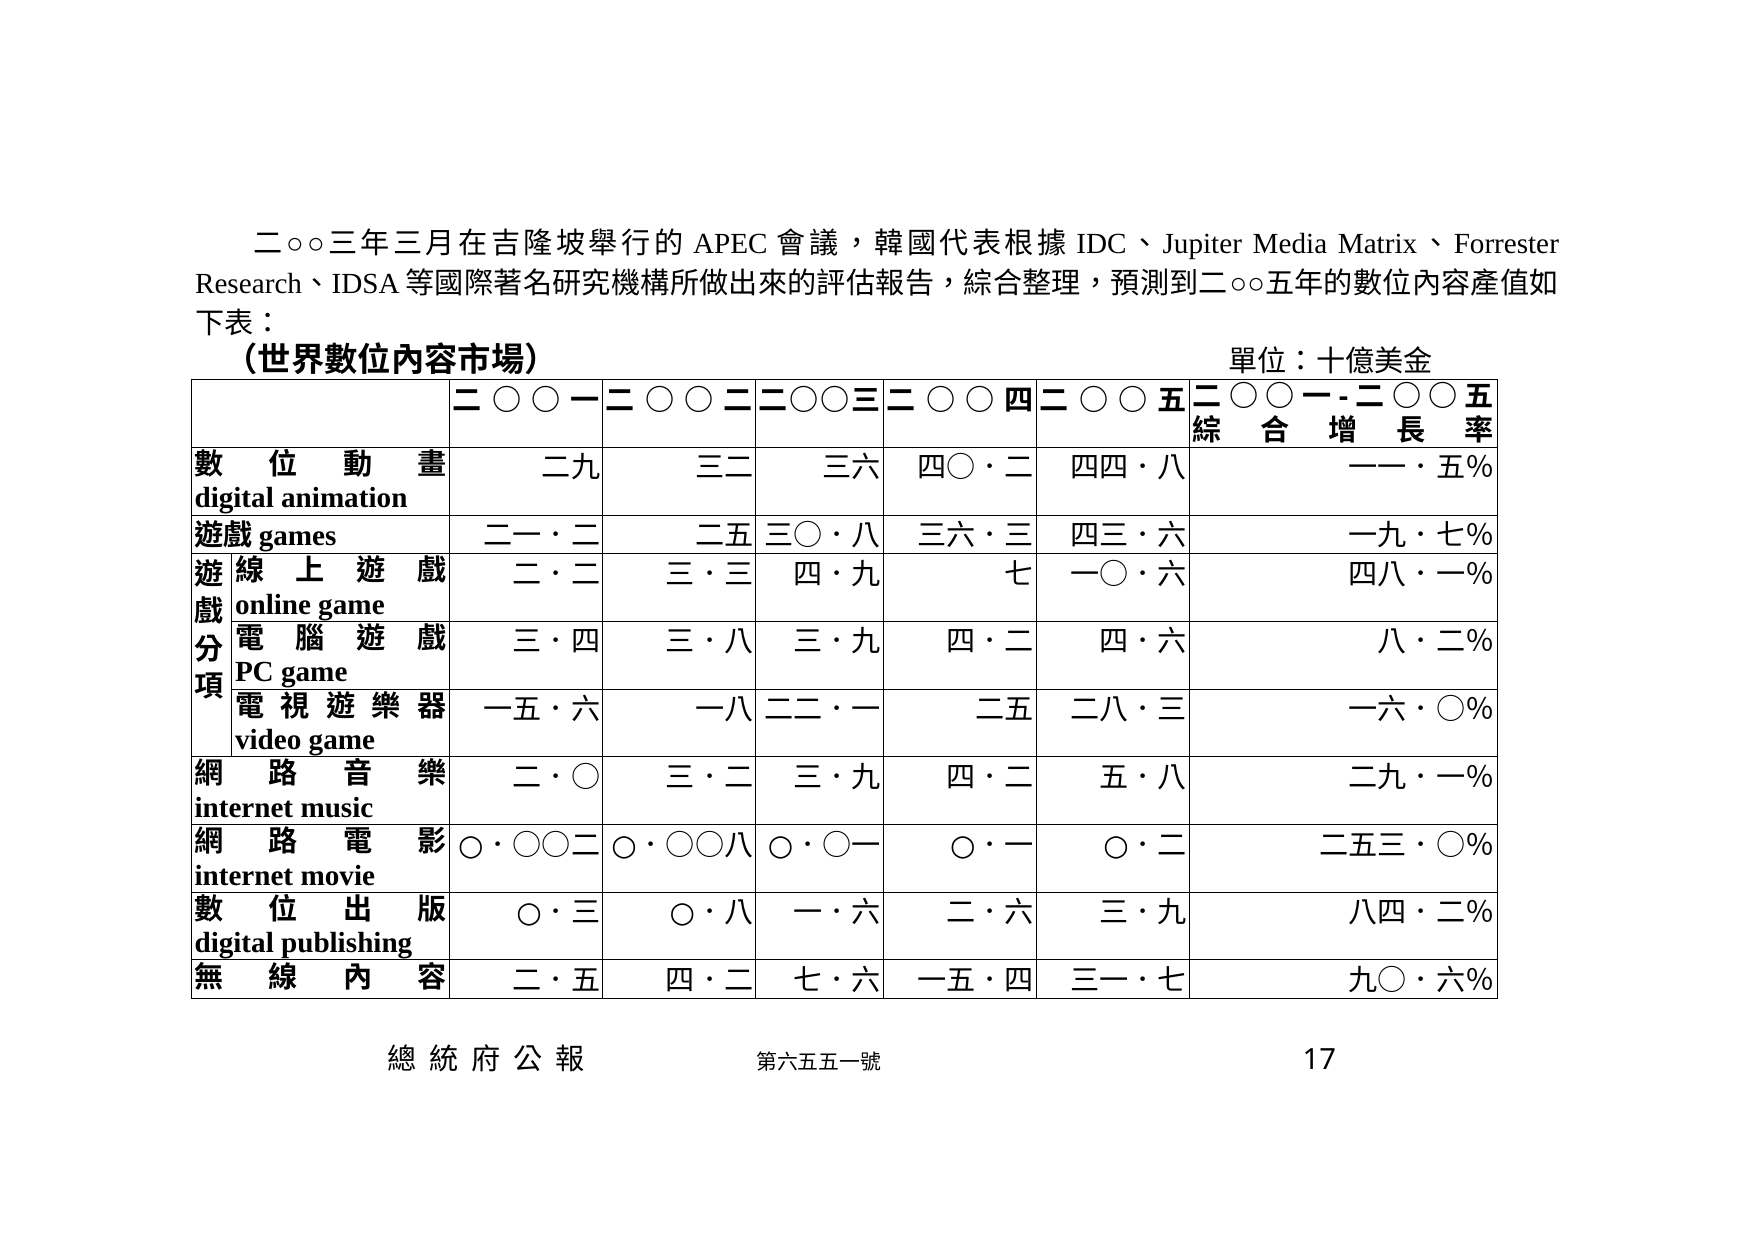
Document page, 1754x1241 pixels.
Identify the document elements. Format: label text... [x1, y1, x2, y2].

table_cell 二八．三 [1037, 690, 1189, 756]
table_cell 三六．三 [884, 516, 1036, 553]
table_cell 二五 [884, 690, 1036, 756]
table_cell 無線內容 [192, 960, 449, 998]
table_header 二○○三 [756, 380, 883, 447]
table_header 二○○五 [1037, 380, 1189, 447]
table_cell 網路音樂 internet music [192, 757, 449, 824]
table_cell 三．三 [603, 554, 755, 621]
table_cell 一一．五％ [1190, 448, 1497, 514]
table_cell 四三．六 [1037, 516, 1189, 553]
table_cell 二九．一％ [1190, 757, 1497, 824]
table_cell 三．二 [603, 757, 755, 824]
table_cell 二九 [450, 448, 602, 514]
table_cell 三○．八 [756, 516, 883, 553]
table_cell ○．○一 [756, 825, 883, 892]
table_cell 三一．七 [1037, 960, 1189, 998]
table_cell ○．一 [884, 825, 1036, 892]
table_cell 三．四 [450, 622, 602, 688]
text （世界數位內容市場） 單位：十億美金 [195, 342, 1559, 379]
table_cell 七 [884, 554, 1036, 621]
table_cell 一○．六 [1037, 554, 1189, 621]
table_cell 四．六 [1037, 622, 1189, 688]
table_cell ○．○○八 [603, 825, 755, 892]
table_header 二○○一-二○○五 綜合增長率 [1190, 380, 1497, 447]
table_cell 一．六 [756, 893, 883, 959]
table_cell 二二．一 [756, 690, 883, 756]
text 二○○三年三月在吉隆坡舉行的APEC會議，韓國代表根據IDC、Jupiter Media Matrix、Forrester Research、IDSA等國際著名研究機構所做出來的評估報告，綜合整理，預測到二○○五年的數位內容產值如下表： [195, 222, 1559, 342]
table_cell 四○．二 [884, 448, 1036, 514]
table_cell 線上遊戲 online game [232, 554, 449, 621]
table_cell 八四．二％ [1190, 893, 1497, 959]
table_cell 三．八 [603, 622, 755, 688]
table_cell 遊戲games [192, 516, 449, 553]
table_cell 三．九 [756, 622, 883, 688]
table_cell 三．九 [756, 757, 883, 824]
table_cell 二五 [603, 516, 755, 553]
table_cell 數位出版 digital publishing [192, 893, 449, 959]
table_cell 二五三．○％ [1190, 825, 1497, 892]
table_cell 一九．七％ [1190, 516, 1497, 553]
table_cell 數位動畫 digital animation [192, 448, 449, 514]
table_cell ○．三 [450, 893, 602, 959]
table_header 二○○一 [450, 380, 602, 447]
table_cell 二．五 [450, 960, 602, 998]
table_cell 二．○ [450, 757, 602, 824]
table_cell 一五．六 [450, 690, 602, 756]
table_cell 七．六 [756, 960, 883, 998]
table_cell 五．八 [1037, 757, 1189, 824]
table_cell 二．二 [450, 554, 602, 621]
table_cell 四．二 [603, 960, 755, 998]
table_cell 八．二％ [1190, 622, 1497, 688]
table_cell ○．○○二 [450, 825, 602, 892]
table_cell 三六 [756, 448, 883, 514]
table_cell 四四．八 [1037, 448, 1189, 514]
table_cell 網路電影 internet movie [192, 825, 449, 892]
table_cell 四．九 [756, 554, 883, 621]
table_cell 二．六 [884, 893, 1036, 959]
table_cell 三．九 [1037, 893, 1189, 959]
table_cell ○．二 [1037, 825, 1189, 892]
table_cell 一八 [603, 690, 755, 756]
table_cell 電視遊樂器 video game [232, 690, 449, 756]
table_cell 一五．四 [884, 960, 1036, 998]
table_cell 九○．六％ [1190, 960, 1497, 998]
table_cell 遊 戲 分 項 [192, 554, 231, 756]
table_cell 四．二 [884, 757, 1036, 824]
table_cell ○．八 [603, 893, 755, 959]
table_header [192, 380, 449, 447]
table_cell 四八．一％ [1190, 554, 1497, 621]
table_cell 四．二 [884, 622, 1036, 688]
table_header 二○○二 [603, 380, 755, 447]
table_header 二○○四 [884, 380, 1036, 447]
table_cell 電腦遊戲 PC game [232, 622, 449, 688]
table_cell 二一．二 [450, 516, 602, 553]
table_cell 一六．○％ [1190, 690, 1497, 756]
table_cell 三二 [603, 448, 755, 514]
